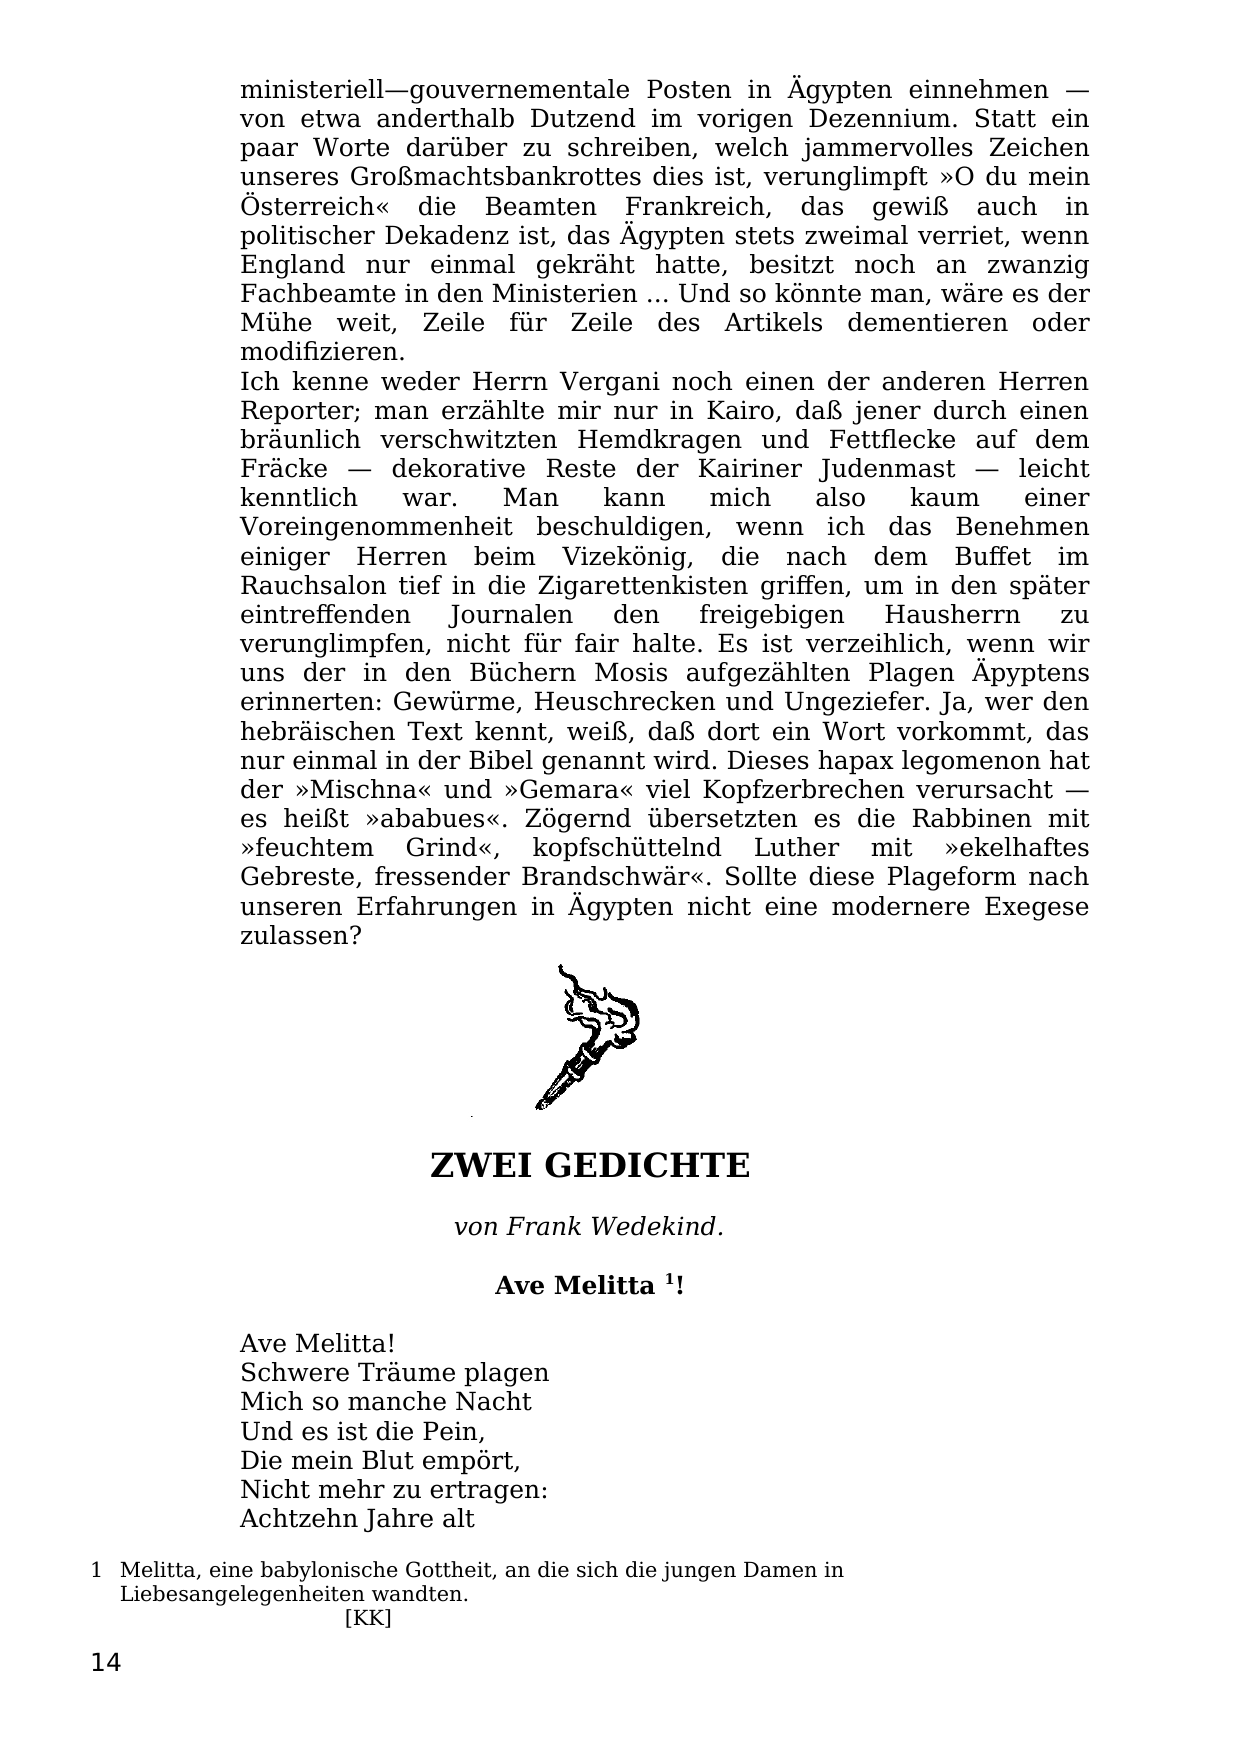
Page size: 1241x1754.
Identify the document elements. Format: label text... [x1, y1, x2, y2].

text Ich kenne weder Herrn Vergani noch einen der anderen Herren Reporter; man erzählte mir nur in Kairo, daß jener durch einen bräunlich verschwitzten Hemdkragen und Fettflecke auf dem Fräcke — dekorative Reste der Kairiner Judenmast — leicht kenntlich war. Man kann mich also kaum einer Voreingenommenheit beschuldigen, wenn ich das Benehmen einiger Herren beim Vizekönig, die nach dem Buffet im Rauchsalon tief in die Zigarettenkisten griffen, um in den später eintreffenden Journalen den freigebigen Hausherrn zu verunglimpfen, nicht für fair halte. Es ist verzeihlich, wenn wir uns der in den Büchern Mosis aufgezählten Plagen Äpyptens erinnerten: Gewürme, Heuschrecken und Ungeziefer. Ja, wer den hebräischen Text kennt, weiß, daß dort ein Wort vorkommt, das nur einmal in der Bibel genannt wird. Dieses hapax legomenon hat der »Mischna« und »Gemara« viel Kopfzerbrechen verursacht — es heißt »ababues«. Zögernd übersetzten es die Rabbinen mit »feuchtem Grind«, kopfschüttelnd Luther mit »ekelhaftes Gebreste, fressender Brandschwär«. Sollte diese Plageform nach unseren Erfahrungen in Ägypten nicht eine modernere Exegese zulassen? [240, 367, 1091, 950]
text Mich so manche Nacht [240, 1387, 1091, 1417]
text Achtzehn Jahre alt [240, 1504, 1091, 1533]
text Nicht mehr zu ertragen: [240, 1475, 1091, 1504]
text Melitta, eine babylonische Gottheit, an die sich die jungen Damen in Liebesangelegenheiten wandten. [KK] [90, 1558, 1091, 1631]
text Ave Melitta! [240, 1329, 1091, 1358]
text Und es ist die Pein, [240, 1417, 1091, 1446]
text Ave Melitta ! [90, 1242, 1091, 1300]
text Die mein Blut empört, [240, 1446, 1091, 1475]
text ZWEI GEDICHTE [90, 950, 1091, 1185]
text ministeriell—gouvernementale Posten in Ägypten einnehmen — von etwa anderthalb Dutzend im vorigen Dezennium. Statt ein paar Worte darüber zu schreiben, welch jammervolles Zeichen unseres Großmachtsbankrottes dies ist, verunglimpft »O du mein Österreich« die Beamten Frankreich, das gewiß auch in politischer Dekadenz ist, das Ägypten stets zweimal verriet, wenn England nur einmal gekräht hatte, besitzt noch an zwanzig Fachbeamte in den Ministerien ... Und so könnte man, wäre es der Mühe weit, Zeile für Zeile des Artikels dementieren oder modifizieren. [240, 75, 1091, 367]
picture [210, 950, 971, 1137]
text Schwere Träume plagen [240, 1358, 1091, 1387]
text von Frank Wedekind. [90, 1185, 1091, 1242]
